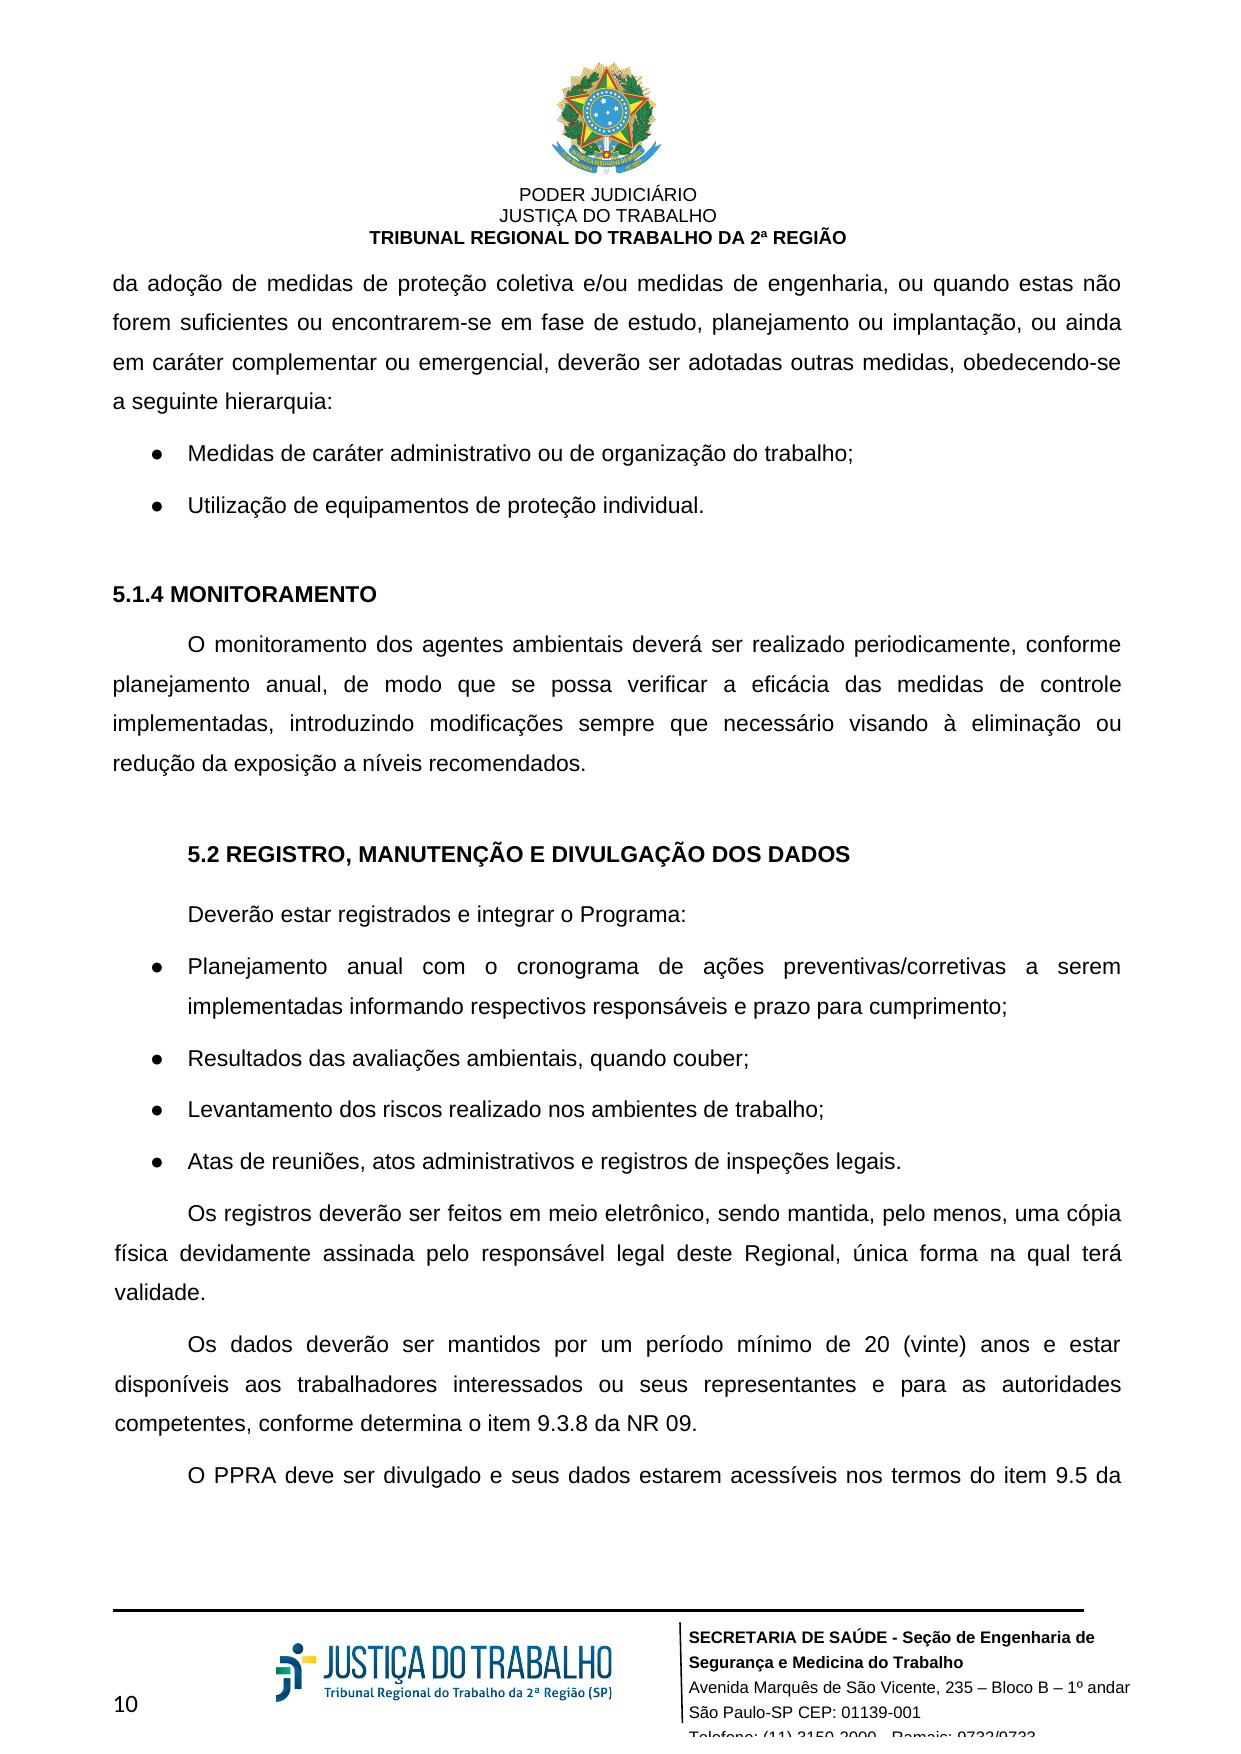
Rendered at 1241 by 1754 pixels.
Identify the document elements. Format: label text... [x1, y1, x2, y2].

picture [551, 62, 662, 174]
text Os registros deverão ser feitos em meio eletrônico, sendo mantida, pelo menos, uma cópia física devidamente assinada pelo responsável legal deste Regional, única forma na qual terá validade. [114, 1200, 1122, 1306]
list Utilização de equipamentos de proteção individual. [150, 492, 1122, 518]
subtitle 5.2 REGISTRO, MANUTENÇÃO E DIVULGAÇÃO DOS DADOS [112, 841, 1122, 867]
list Resultados das avaliações ambientais, quando couber; [150, 1044, 1122, 1071]
text da adoção de medidas de proteção coletiva e/ou medidas de engenharia, ou quando estas não forem suficientes ou encontrarem-se em fase de estudo, planejamento ou implantação, ou ainda em caráter complementar ou emergencial, deverão ser adotadas outras medidas, obedecendo-se a seguinte hierarquia: [112, 270, 1122, 414]
list Levantamento dos riscos realizado nos ambientes de trabalho; [150, 1096, 1122, 1123]
text O PPRA deve ser divulgado e seus dados estarem acessíveis nos termos do item 9.5 da [112, 1462, 1122, 1488]
list Medidas de caráter administrativo ou de organização do trabalho; [150, 440, 1122, 466]
list Planejamento anual com o cronograma de ações preventivas/corretivas a serem implementadas informando respectivos responsáveis e prazo para cumprimento; [150, 953, 1122, 1019]
list Atas de reuniões, atos administrativos e registros de inspeções legais. [150, 1148, 1122, 1175]
picture [276, 1643, 612, 1702]
text Deverão estar registrados e integrar o Programa: [112, 901, 1122, 928]
text Os dados deverão ser mantidos por um período mínimo de 20 (vinte) anos e estar disponíveis aos trabalhadores interessados ou seus representantes e para as autoridades competentes, conforme determina o item 9.3.8 da NR 09. [114, 1331, 1122, 1436]
text O monitoramento dos agentes ambientais deverá ser realizado periodicamente, conforme planejamento anual, de modo que se possa verificar a eficácia das medidas de controle implementadas, introduzindo modificações sempre que necessário visando à eliminação ou redução da exposição a níveis recomendados. [112, 631, 1122, 776]
subtitle 5.1.4 MONITORAMENTO [111, 581, 1122, 608]
